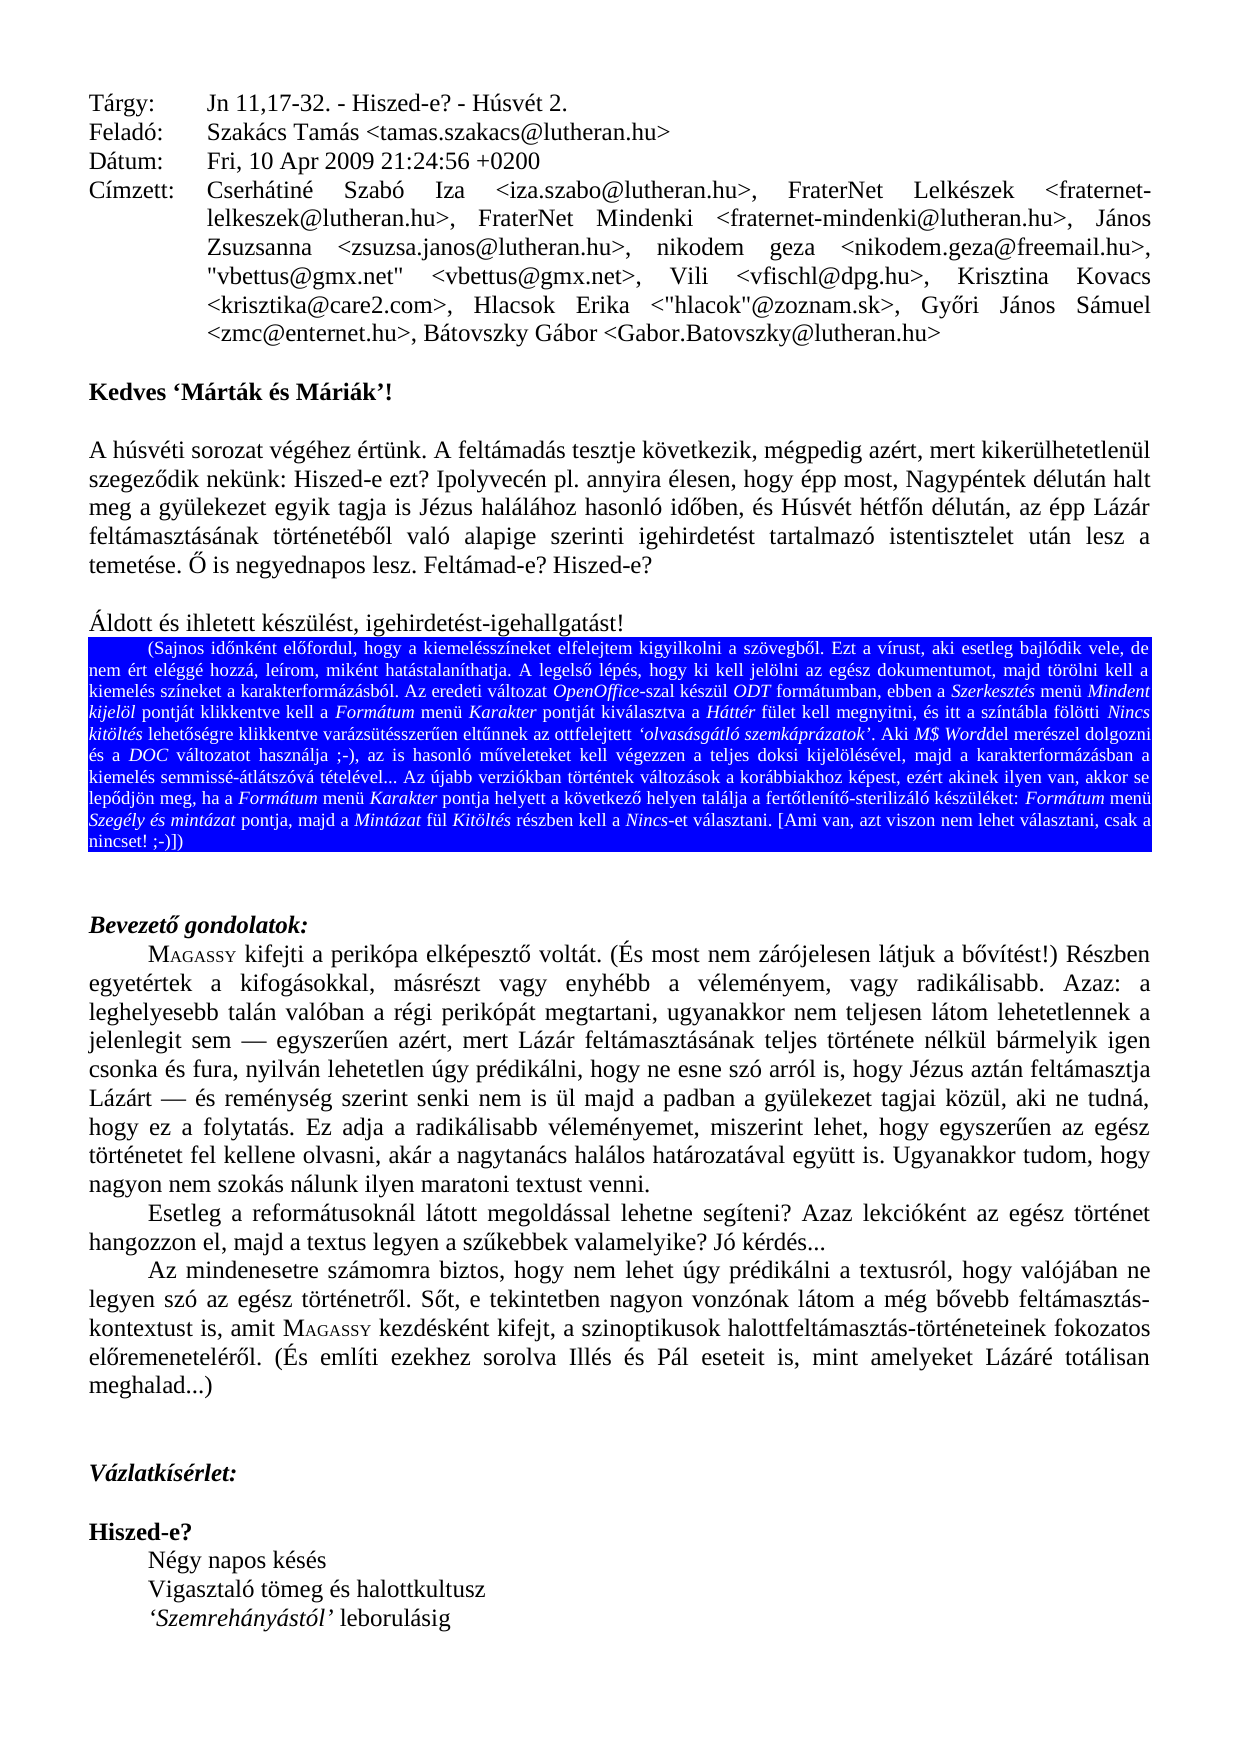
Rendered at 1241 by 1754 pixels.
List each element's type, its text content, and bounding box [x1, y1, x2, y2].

text Az mindenesetre számomra biztos, hogy nem lehet úgy prédikálni a textusról, hogy valójában ne legyen szó az egész történetről. Sőt, e tekintetben nagyon vonzónak látom a még bővebb feltámasztás-kontextust is, amit Magassy kezdésként kifejt, a szinoptikusok halottfeltámasztás-történeteinek fokozatos előremeneteléről. (És említi ezekhez sorolva Illés és Pál eseteit is, mint amelyeket Lázáré totálisan meghalad...) [88, 1256, 1152, 1399]
text Címzett: Cserhátiné Szabó Iza <iza.szabo@lutheran.hu>, FraterNet Lelkészek <fraternet-lelkeszek@lutheran.hu>, FraterNet Mindenki <fraternet-mindenki@lutheran.hu>, János Zsuzsanna <zsuzsa.janos@lutheran.hu>, nikodem geza <nikodem.geza@freemail.hu>, "vbettus@gmx.net" <vbettus@gmx.net>, Vili <vfischl@dpg.hu>, Krisztina Kovacs <krisztika@care2.com>, Hlacsok Erika <"hlacok"@zoznam.sk>, Győri János Sámuel <zmc@enternet.hu>, Bátovszky Gábor <Gabor.Batovszky@lutheran.hu> [88, 175, 1152, 347]
text Vigasztaló tömeg és halottkultusz [88, 1574, 1152, 1603]
text ‘Szemrehányástól’ leborulásig [88, 1603, 1152, 1632]
text Dátum: Fri, 10 Apr 2009 21:24:56 +0200 [88, 146, 1152, 175]
text Áldott és ihletett készülést, igehirdetést-igehallgatást! [88, 608, 1152, 637]
text Bevezető gondolatok: [88, 911, 1152, 939]
text Feladó: Szakács Tamás <tamas.szakacs@lutheran.hu> [88, 117, 1152, 146]
text Tárgy: Jn 11,17-32. - Hiszed-e? - Húsvét 2. [88, 88, 1152, 117]
text Magassy kifejti a perikópa elképesztő voltát. (És most nem zárójelesen látjuk a bővítést!) Részben egyetértek a kifogásokkal, másrészt vagy enyhébb a véleményem, vagy radikálisabb. Azaz: a leghelyesebb talán valóban a régi perikópát megtartani, ugyanakkor nem teljesen látom lehetetlennek a jelenlegit sem ― egyszerűen azért, mert Lázár feltámasztásának teljes története nélkül bármelyik igen csonka és fura, nyilván lehetetlen úgy prédikálni, hogy ne esne szó arról is, hogy Jézus aztán feltámasztja Lázárt ― és reménység szerint senki nem is ül majd a padban a gyülekezet tagjai közül, aki ne tudná, hogy ez a folytatás. Ez adja a radikálisabb véleményemet, miszerint lehet, hogy egyszerűen az egész történetet fel kellene olvasni, akár a nagytanács halálos határozatával együtt is. Ugyanakkor tudom, hogy nagyon nem szokás nálunk ilyen maratoni textust venni. [88, 939, 1152, 1198]
text A húsvéti sorozat végéhez értünk. A feltámadás tesztje következik, mégpedig azért, mert kikerülhetetlenül szegeződik nekünk: Hiszed‑e ezt? Ipolyvecén pl. annyira élesen, hogy épp most, Nagypéntek délután halt meg a gyülekezet egyik tagja is Jézus halálához hasonló időben, és Húsvét hétfőn délután, az épp Lázár feltámasztásának történetéből való alapige szerinti igehirdetést tartalmazó istentisztelet után lesz a temetése. Ő is negyednapos lesz. Feltámad‑e? Hiszed‑e? [88, 435, 1152, 579]
text Esetleg a reformátusoknál látott megoldással lehetne segíteni? Azaz lekcióként az egész történet hangozzon el, majd a textus legyen a szűkebbek valamelyike? Jó kérdés... [88, 1198, 1152, 1256]
subtitle Kedves ‘Márták és Máriák’! [88, 377, 1152, 406]
text Hiszed-e? [88, 1517, 1152, 1545]
text (Sajnos időnként előfordul, hogy a kiemelésszíneket elfelejtem kigyilkolni a szövegből. Ezt a vírust, aki esetleg bajlódik vele, de nem ért eléggé hozzá, leírom, miként hatástalaníthatja. A legelső lépés, hogy ki kell jelölni az egész dokumentumot, majd törölni kell a kiemelés színeket a karakterformázásból. Az eredeti változat OpenOffice-szal készül ODT formátumban, ebben a Szerkesztés menü Mindent kijelöl pontját klikkentve kell a Formátum menü Karakter pontját kiválasztva a Háttér fület kell megnyitni, és itt a színtábla fölötti Nincs kitöltés lehetőségre klikkentve varázsütésszerűen eltűnnek az ottfelejtett ‘olvasásgátló szemkáprázatok’. Aki M$ Worddel merészel dolgozni és a DOC változatot használja ;‑), az is hasonló műveleteket kell végezzen a teljes doksi kijelölésével, majd a karakterformázásban a kiemelés semmissé-átlátszóvá tételével... Az újabb verziókban történtek változások a korábbiakhoz képest, ezért akinek ilyen van, akkor se lepődjön meg, ha a Formátum menü Karakter pontja helyett a következő helyen találja a fertőtlenítő-sterilizáló készüléket: Formátum menü Szegély és mintázat pontja, majd a Mintázat fül Kitöltés részben kell a Nincs-et választani. [Ami van, azt viszon nem lehet választani, csak a nincset! ;‑)]) [88, 637, 1152, 852]
text Négy napos késés [88, 1545, 1152, 1574]
text Vázlatkísérlet: [88, 1458, 1152, 1487]
